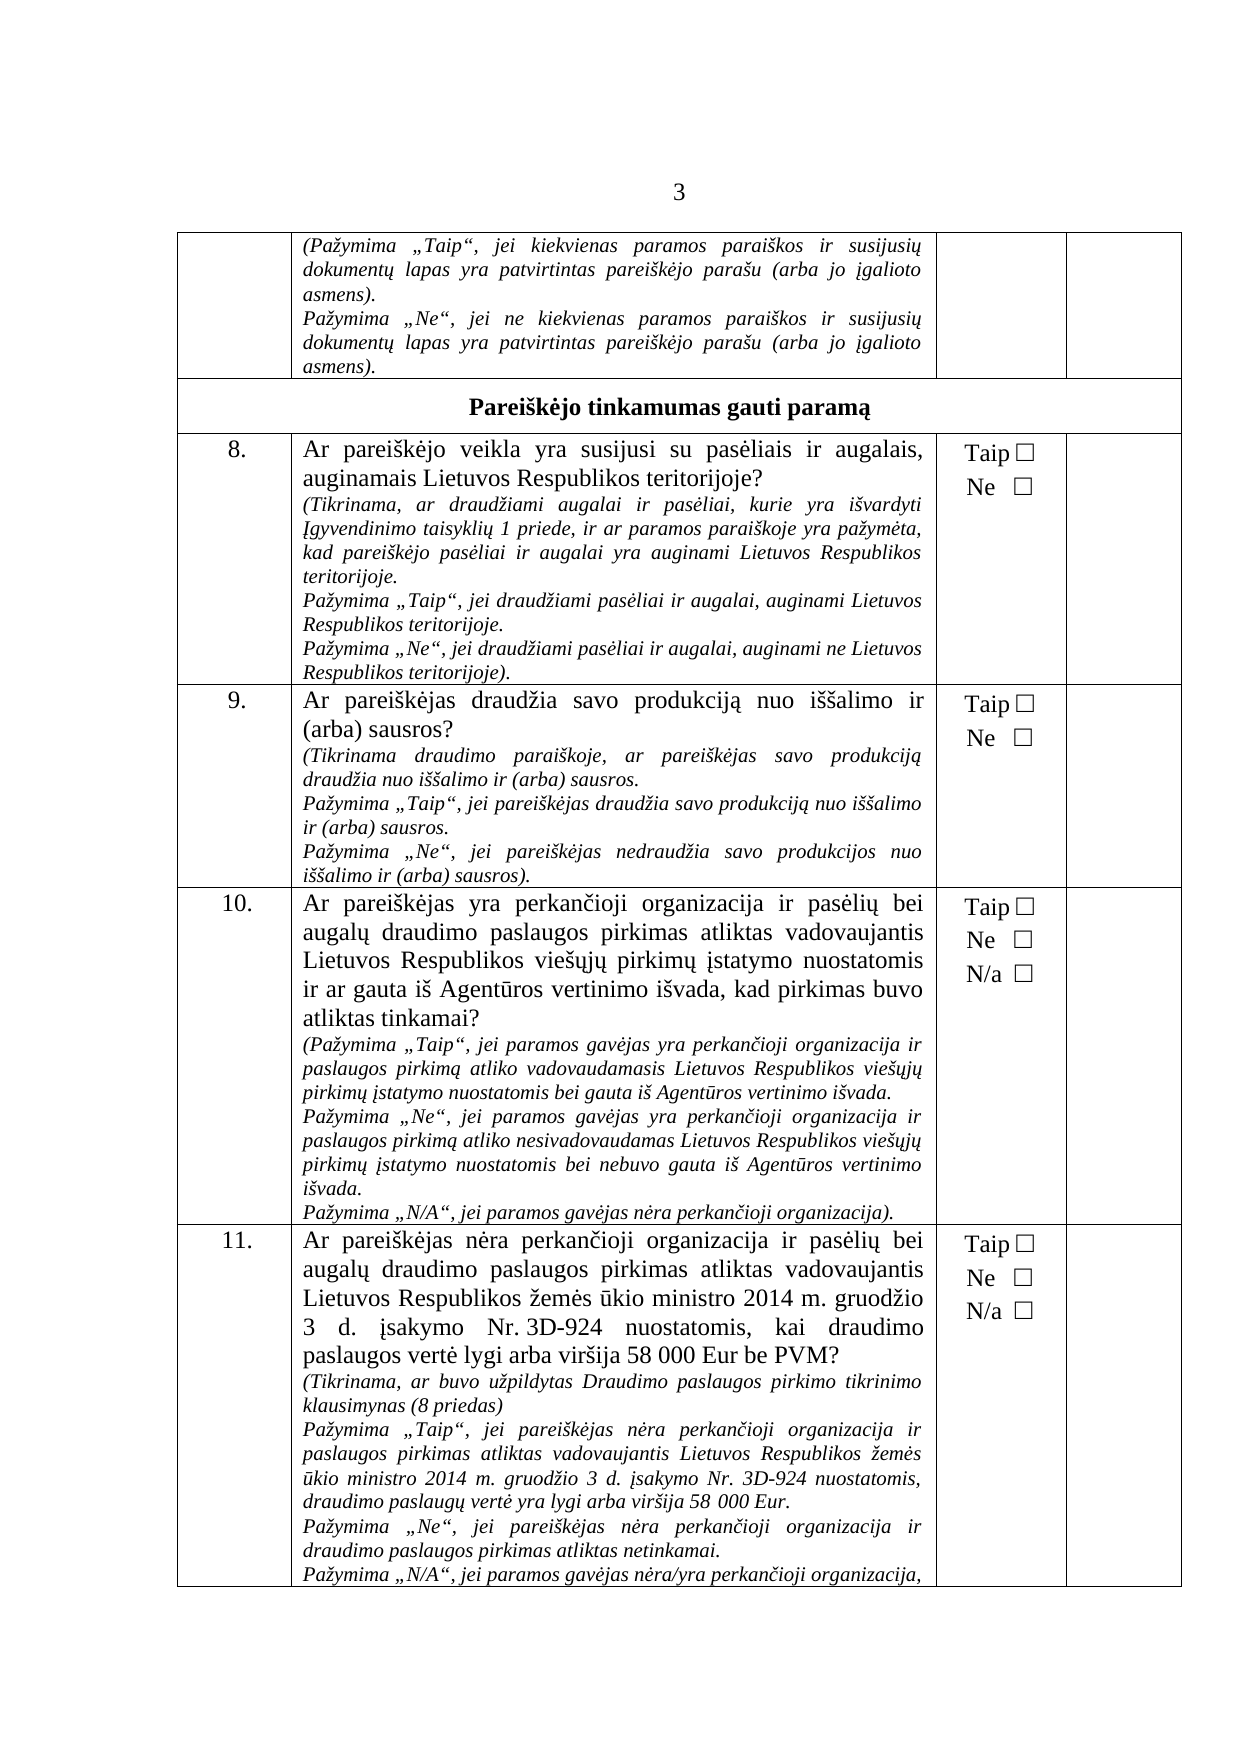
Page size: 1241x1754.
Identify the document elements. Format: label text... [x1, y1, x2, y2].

table_cell Ar pareiškėjo veikla yra susijusi su pasėliais ir augalais, auginamais Lietuvos Respublikos teritorijoje? (Tikrinama, ar draudžiami augalai ir pasėliai, kurie yra išvardyti Įgyvendinimo taisyklių 1 priede, ir ar paramos paraiškoje yra pažymėta, kad pareiškėjo pasėliai ir augalai yra auginami Lietuvos Respublikos teritorijoje. Pažymima „Taip“, jei draudžiami pasėliai ir augalai, auginami Lietuvos Respublikos teritorijoje. Pažymima „Ne“, jei draudžiami pasėliai ir augalai, auginami ne Lietuvos Respublikos teritorijoje). [292, 434, 936, 684]
table_cell [1067, 434, 1181, 684]
table_cell 8. [178, 434, 291, 684]
table_cell 10. [178, 888, 291, 1224]
table_cell Taip □ Ne □ N/a □ [937, 1225, 1066, 1586]
table_cell [1067, 888, 1181, 1224]
table_cell Taip □ Ne □ [937, 434, 1066, 684]
table_cell (Pažymima „Taip“, jei kiekvienas paramos paraiškos ir susijusių dokumentų lapas yra patvirtintas pareiškėjo parašu (arba jo įgalioto asmens). Pažymima „Ne“, jei ne kiekvienas paramos paraiškos ir susijusių dokumentų lapas yra patvirtintas pareiškėjo parašu (arba jo įgalioto asmens). [292, 233, 936, 378]
table_cell Ar pareiškėjas nėra perkančioji organizacija ir pasėlių bei augalų draudimo paslaugos pirkimas atliktas vadovaujantis Lietuvos Respublikos žemės ūkio ministro 2014 m. gruodžio 3 d. įsakymo Nr. 3D-924 nuostatomis, kai draudimo paslaugos vertė lygi arba viršija 58 000 Eur be PVM? (Tikrinama, ar buvo užpildytas Draudimo paslaugos pirkimo tikrinimo klausimynas (8 priedas) Pažymima „Taip“, jei pareiškėjas nėra perkančioji organizacija ir paslaugos pirkimas atliktas vadovaujantis Lietuvos Respublikos žemės ūkio ministro 2014 m. gruodžio 3 d. įsakymo Nr. 3D-924 nuostatomis, draudimo paslaugų vertė yra lygi arba viršija 58 000 Eur. Pažymima „Ne“, jei pareiškėjas nėra perkančioji organizacija ir draudimo paslaugos pirkimas atliktas netinkamai. Pažymima „N/A“, jei paramos gavėjas nėra/yra perkančioji organizacija, [292, 1225, 936, 1586]
table_cell [1067, 233, 1181, 378]
table_cell Ar pareiškėjas yra perkančioji organizacija ir pasėlių bei augalų draudimo paslaugos pirkimas atliktas vadovaujantis Lietuvos Respublikos viešųjų pirkimų įstatymo nuostatomis ir ar gauta iš Agentūros vertinimo išvada, kad pirkimas buvo atliktas tinkamai? (Pažymima „Taip“, jei paramos gavėjas yra perkančioji organizacija ir paslaugos pirkimą atliko vadovaudamasis Lietuvos Respublikos viešųjų pirkimų įstatymo nuostatomis bei gauta iš Agentūros vertinimo išvada. Pažymima „Ne“, jei paramos gavėjas yra perkančioji organizacija ir paslaugos pirkimą atliko nesivadovaudamas Lietuvos Respublikos viešųjų pirkimų įstatymo nuostatomis bei nebuvo gauta iš Agentūros vertinimo išvada. Pažymima „N/A“, jei paramos gavėjas nėra perkančioji organizacija). [292, 888, 936, 1224]
table_cell [178, 233, 291, 378]
table_cell 9. [178, 685, 291, 887]
table_cell [1067, 1225, 1181, 1586]
table_cell Taip □ Ne □ [937, 685, 1066, 887]
table_cell Pareiškėjo tinkamumas gauti paramą [178, 379, 1181, 433]
table_cell [937, 233, 1066, 378]
table_cell Ar pareiškėjas draudžia savo produkciją nuo iššalimo ir (arba) sausros? (Tikrinama draudimo paraiškoje, ar pareiškėjas savo produkciją draudžia nuo iššalimo ir (arba) sausros. Pažymima „Taip“, jei pareiškėjas draudžia savo produkciją nuo iššalimo ir (arba) sausros. Pažymima „Ne“, jei pareiškėjas nedraudžia savo produkcijos nuo iššalimo ir (arba) sausros). [292, 685, 936, 887]
table_cell [1067, 685, 1181, 887]
table_cell Taip □ Ne □ N/a □ [937, 888, 1066, 1224]
table_cell 11. [178, 1225, 291, 1586]
